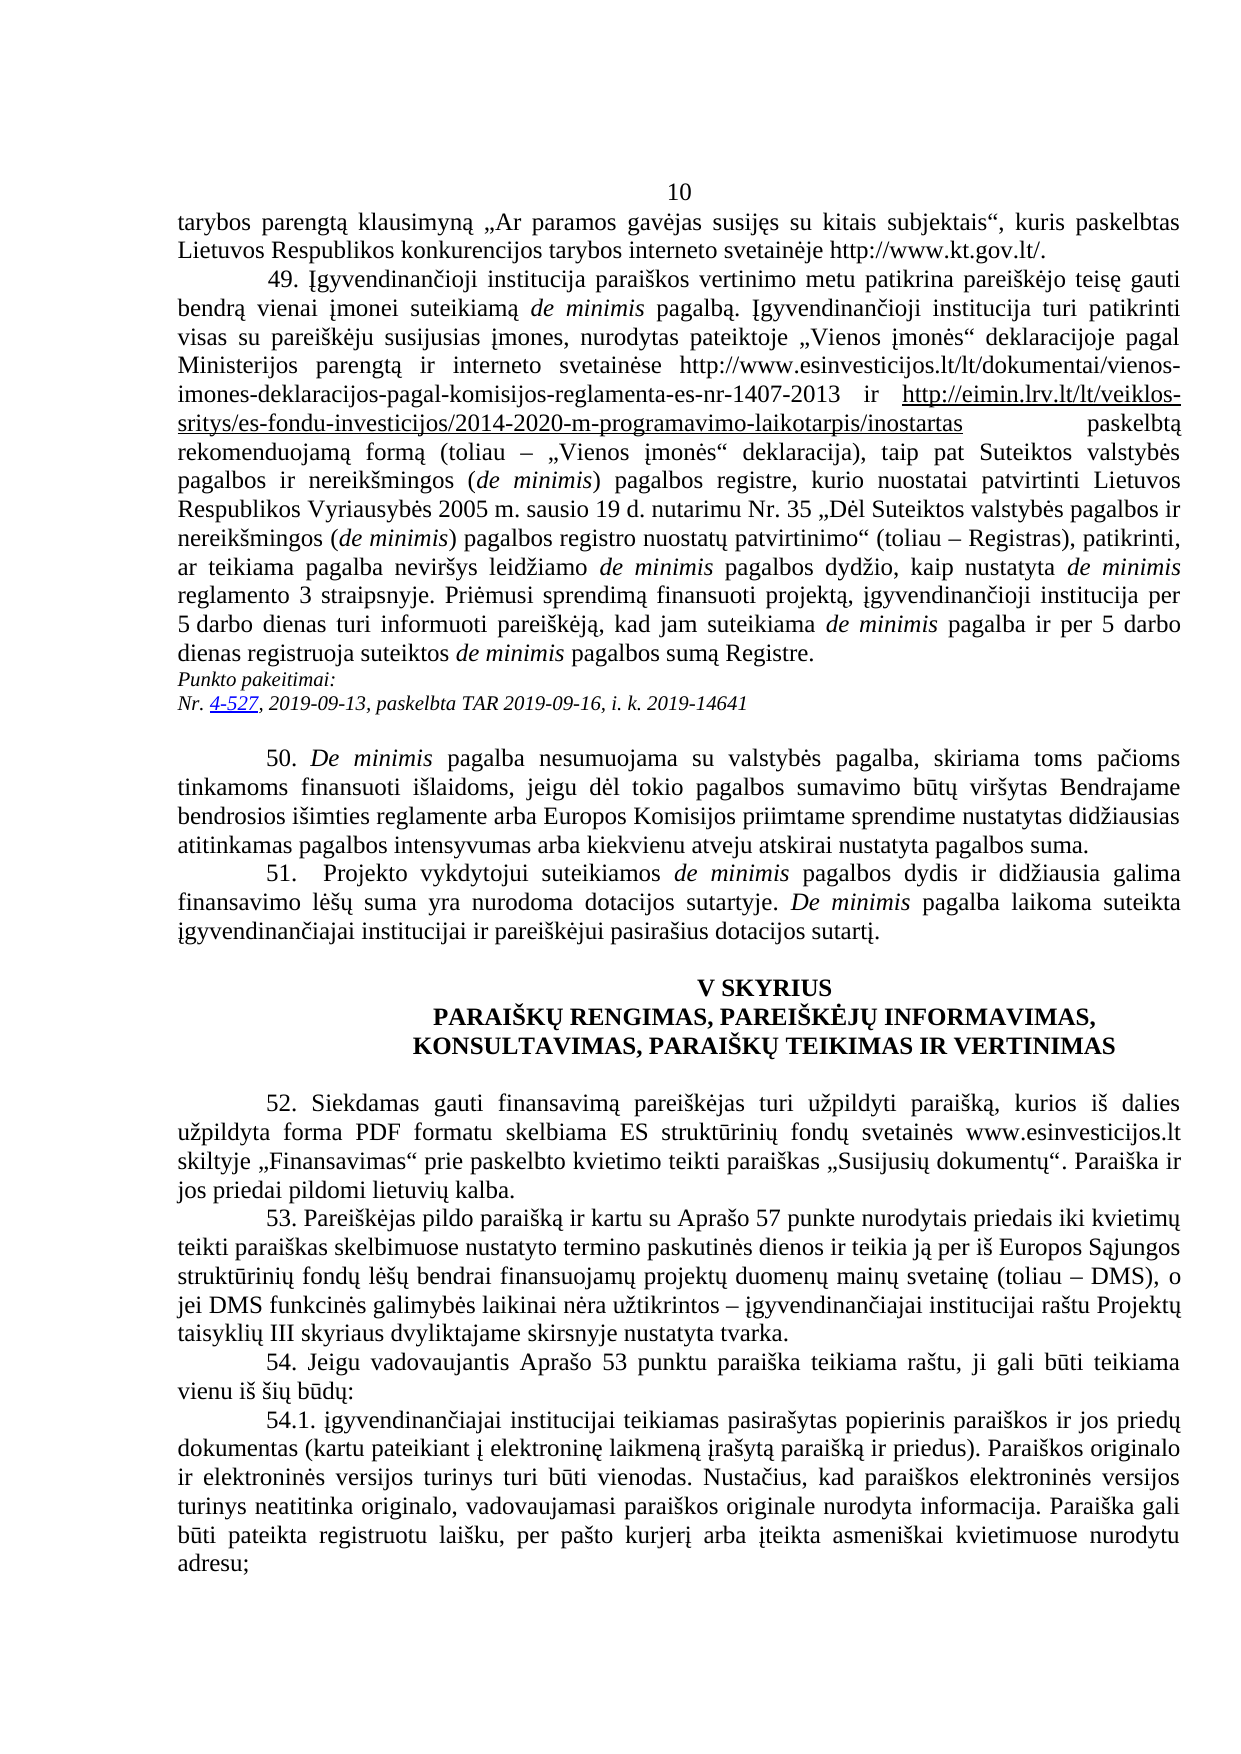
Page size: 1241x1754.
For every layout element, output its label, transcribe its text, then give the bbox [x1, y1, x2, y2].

text 52. Siekdamas gauti finansavimą pareiškėjas turi užpildyti paraišką, kurios iš dalies užpildyta forma PDF formatu skelbiama ES struktūrinių fondų svetainės www.esinvesticijos.lt skiltyje „Finansavimas“ prie paskelbto kvietimo teikti paraiškas „Susijusių dokumentų“. Paraiška ir jos priedai pildomi lietuvių kalba. [177, 1088, 1181, 1203]
text tarybos parengtą klausimyną „Ar paramos gavėjas susijęs su kitais subjektais“, kuris paskelbtas Lietuvos Respublikos konkurencijos tarybos interneto svetainėje http://www.kt.gov.lt/. [177, 207, 1181, 264]
text PARAIŠKŲ RENGIMAS, PAREIŠKĖJŲ INFORMAVIMAS, KONSULTAVIMAS, PARAIŠKŲ TEIKIMAS IR VERTINIMAS [348, 1002, 1181, 1060]
text Nr. 4-527, 2019-09-13, paskelbta TAR 2019-09-16, i. k. 2019-14641 [177, 691, 1181, 715]
text 54.1. įgyvendinančiajai institucijai teikiamas pasirašytas popierinis paraiškos ir jos priedų dokumentas (kartu pateikiant į elektroninę laikmeną įrašytą paraišką ir priedus). Paraiškos originalo ir elektroninės versijos turinys turi būti vienodas. Nustačius, kad paraiškos elektroninės versijos turinys neatitinka originalo, vadovaujamasi paraiškos originale nurodyta informacija. Paraiška gali būti pateikta registruotu laišku, per pašto kurjerį arba įteikta asmeniškai kvietimuose nurodytu adresu; [177, 1405, 1181, 1577]
text 49. Įgyvendinančioji institucija paraiškos vertinimo metu patikrina pareiškėjo teisę gauti bendrą vienai įmonei suteikiamą de minimis pagalbą. Įgyvendinančioji institucija turi patikrinti visas su pareiškėju susijusias įmones, nurodytas pateiktoje „Vienos įmonės“ deklaracijoje pagal Ministerijos parengtą ir interneto svetainėse http://www.esinvesticijos.lt/lt/dokumentai/vienos-imones-deklaracijos-pagal-komisijos-reglamenta-es-nr-1407-2013 ir http://eimin.lrv.lt/lt/veiklos-sritys/es-fondu-investicijos/2014-2020-m-programavimo-laikotarpis/inostartas paskelbtą rekomenduojamą formą (toliau – „Vienos įmonės“ deklaracija), taip pat Suteiktos valstybės pagalbos ir nereikšmingos (de minimis) pagalbos registre, kurio nuostatai patvirtinti Lietuvos Respublikos Vyriausybės 2005 m. sausio 19 d. nutarimu Nr. 35 „Dėl Suteiktos valstybės pagalbos ir nereikšmingos (de minimis) pagalbos registro nuostatų patvirtinimo“ (toliau – Registras), patikrinti, ar teikiama pagalba neviršys leidžiamo de minimis pagalbos dydžio, kaip nustatyta de minimis reglamento 3 straipsnyje. Priėmusi sprendimą finansuoti projektą, įgyvendinančioji institucija per 5 darbo dienas turi informuoti pareiškėją, kad jam suteikiama de minimis pagalba ir per 5 darbo dienas registruoja suteiktos de minimis pagalbos sumą Registre. [177, 264, 1181, 667]
text 54. Jeigu vadovaujantis Aprašo 53 punktu paraiška teikiama raštu, ji gali būti teikiama vienu iš šių būdų: [177, 1347, 1181, 1405]
text 53. Pareiškėjas pildo paraišką ir kartu su Aprašo 57 punkte nurodytais priedais iki kvietimų teikti paraiškas skelbimuose nustatyto termino paskutinės dienos ir teikia ją per iš Europos Sąjungos struktūrinių fondų lėšų bendrai finansuojamų projektų duomenų mainų svetainę (toliau – DMS), o jei DMS funkcinės galimybės laikinai nėra užtikrintos – įgyvendinančiajai institucijai raštu Projektų taisyklių III skyriaus dvyliktajame skirsnyje nustatyta tvarka. [177, 1203, 1181, 1347]
text 51. Projekto vykdytojui suteikiamos de minimis pagalbos dydis ir didžiausia galima finansavimo lėšų suma yra nurodoma dotacijos sutartyje. De minimis pagalba laikoma suteikta įgyvendinančiajai institucijai ir pareiškėjui pasirašius dotacijos sutartį. [177, 858, 1181, 945]
text 50. De minimis pagalba nesumuojama su valstybės pagalba, skiriama toms pačioms tinkamoms finansuoti išlaidoms, jeigu dėl tokio pagalbos sumavimo būtų viršytas Bendrajame bendrosios išimties reglamente arba Europos Komisijos priimtame sprendime nustatytas didžiausias atitinkamas pagalbos intensyvumas arba kiekvienu atveju atskirai nustatyta pagalbos suma. [177, 743, 1181, 858]
text V SKYRIUS [348, 973, 1181, 1002]
text Punkto pakeitimai: [177, 667, 1181, 691]
